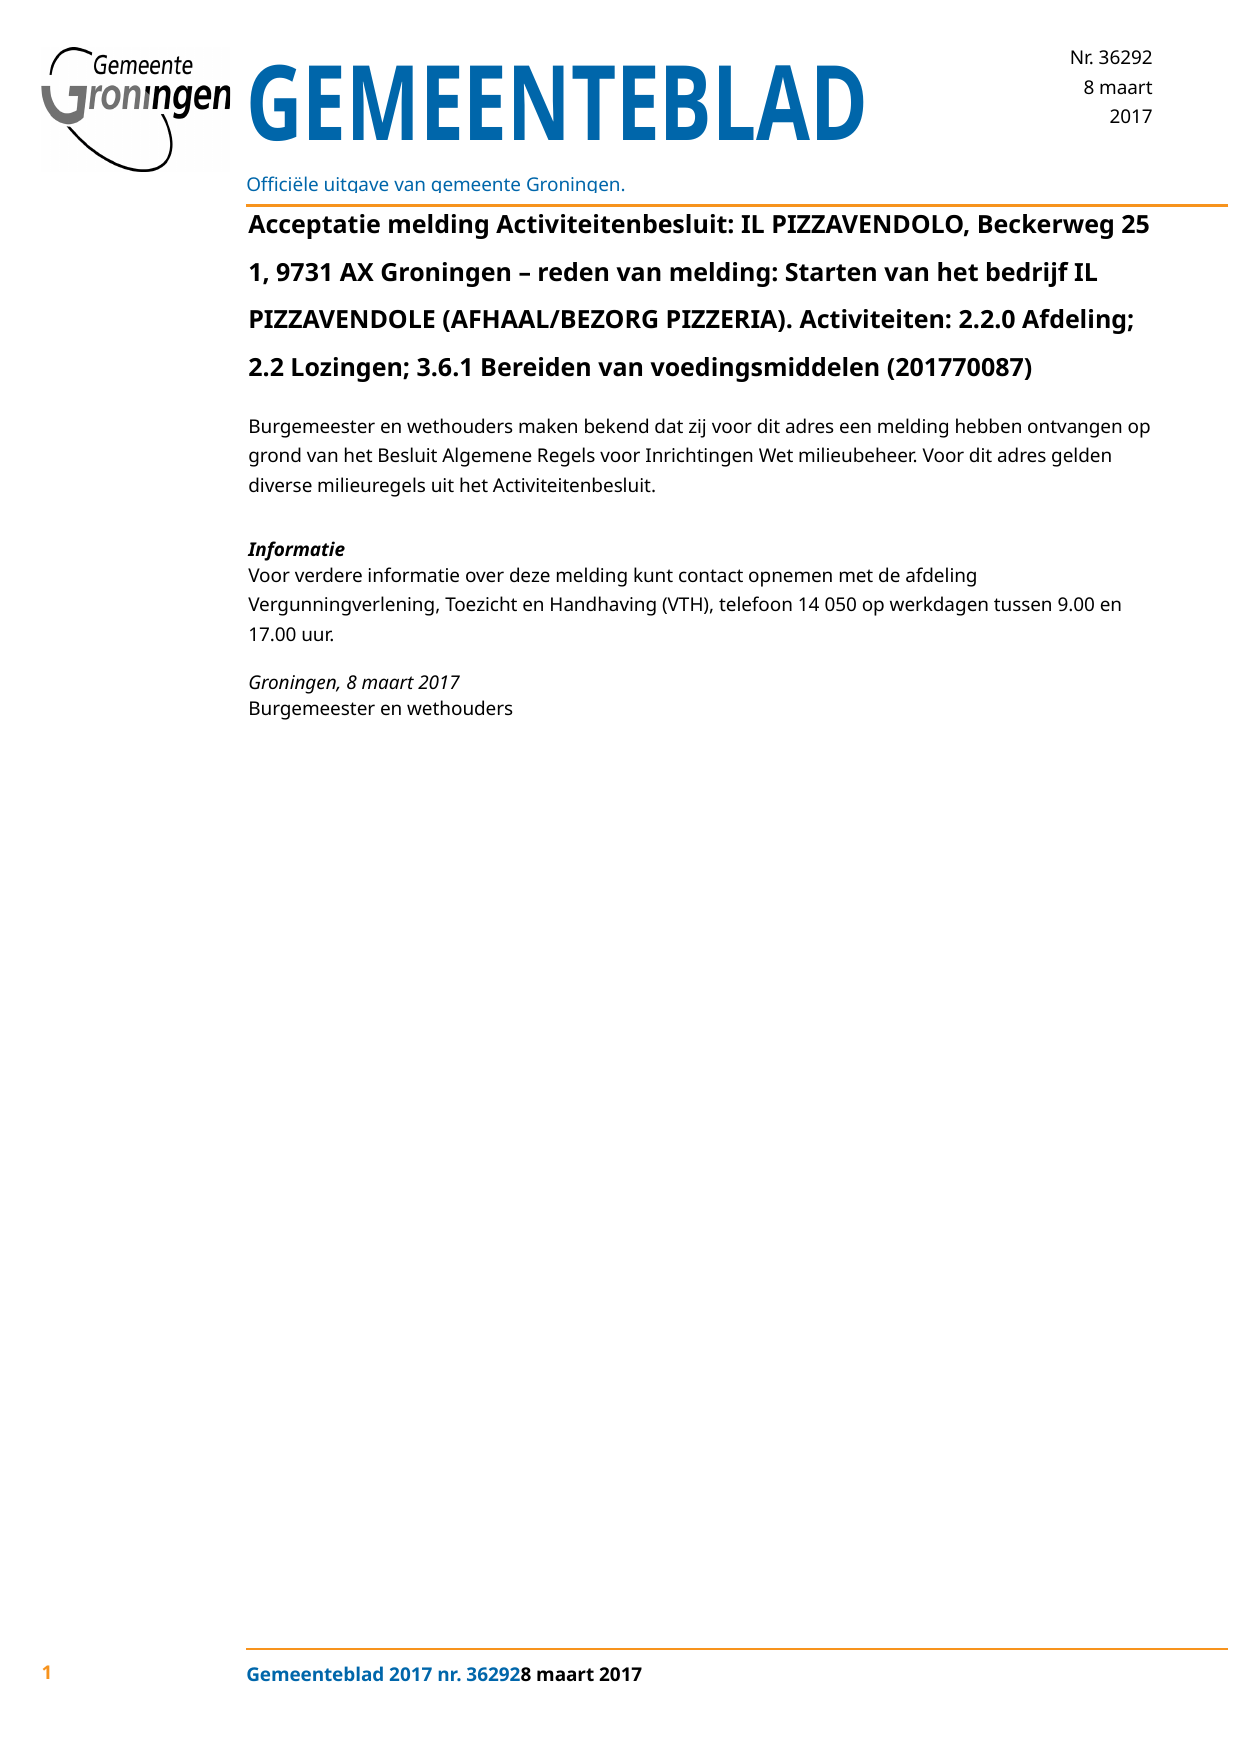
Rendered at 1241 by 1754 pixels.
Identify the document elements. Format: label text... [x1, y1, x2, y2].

text Voor verdere informatie over deze melding kunt contact opnemen met de afdeling Vergunningverlening, Toezicht en Handhaving (VTH), telefoon 14 050 op werkdagen tussen 9.00 en 17.00 uur. [248, 562, 1152, 647]
text Burgemeester en wethouders [248, 695, 1152, 720]
text Acceptatie melding Activiteitenbesluit: IL PIZZAVENDOLO, Beckerweg 25 1, 9731 AX Groningen – reden van melding: Starten van het bedrijf IL PIZZAVENDOLE (AFHAAL/BEZORG PIZZERIA). Activiteiten: 2.2.0 Afdeling; 2.2 Lozingen; 3.6.1 Bereiden van voedingsmiddelen (201770087) [248, 207, 1152, 384]
text Informatie [248, 536, 1152, 562]
text Burgemeester en wethouders maken bekend dat zij voor dit adres een melding hebben ontvangen op grond van het Besluit Algemene Regels voor Inrichtingen Wet milieubeheer. Voor dit adres gelden diverse milieuregels uit het Activiteitenbesluit. [248, 413, 1152, 498]
text Groningen, 8 maart 2017 [248, 669, 1152, 695]
picture [41, 47, 231, 172]
